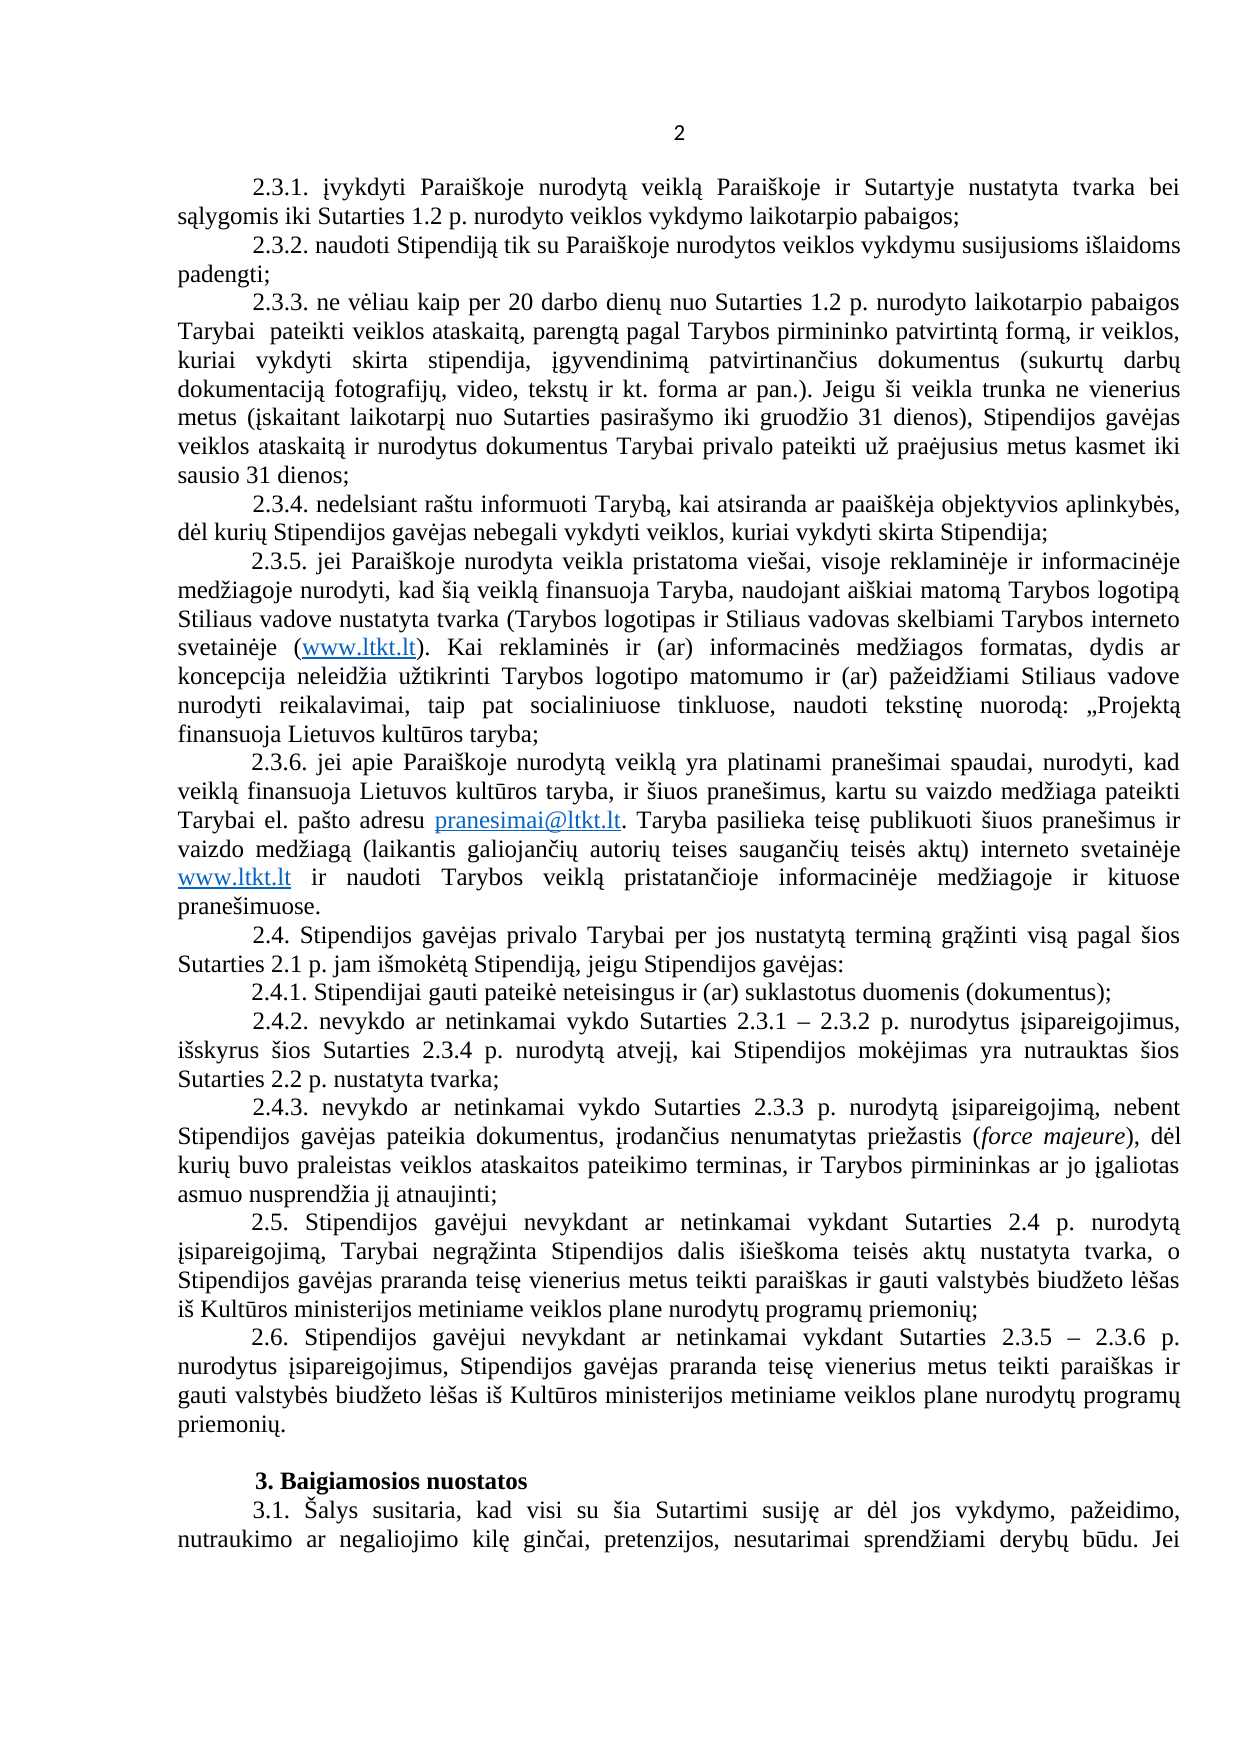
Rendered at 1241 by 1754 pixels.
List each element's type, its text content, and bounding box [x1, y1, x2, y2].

text 2.3.5. jei Paraiškoje nurodyta veikla pristatoma viešai, visoje reklaminėje ir informacinėje medžiagoje nurodyti, kad šią veiklą finansuoja Taryba, naudojant aiškiai matomą Tarybos logotipą Stiliaus vadove nustatyta tvarka (Tarybos logotipas ir Stiliaus vadovas skelbiami Tarybos interneto svetainėje (www.ltkt.lt). Kai reklaminės ir (ar) informacinės medžiagos formatas, dydis ar koncepcija neleidžia užtikrinti Tarybos logotipo matomumo ir (ar) pažeidžiami Stiliaus vadove nurodyti reikalavimai, taip pat socialiniuose tinkluose, naudoti tekstinę nuorodą: „Projektą finansuoja Lietuvos kultūros taryba; [177, 546, 1181, 747]
text 2.4.3. nevykdo ar netinkamai vykdo Sutarties 2.3.3 p. nurodytą įsipareigojimą, nebent Stipendijos gavėjas pateikia dokumentus, įrodančius nenumatytas priežastis (force majeure), dėl kurių buvo praleistas veiklos ataskaitos pateikimo terminas, ir Tarybos pirmininkas ar jo įgaliotas asmuo nusprendžia jį atnaujinti; [177, 1092, 1181, 1207]
text 2.3.4. nedelsiant raštu informuoti Tarybą, kai atsiranda ar paaiškėja objektyvios aplinkybės, dėl kurių Stipendijos gavėjas nebegali vykdyti veiklos, kuriai vykdyti skirta Stipendija; [177, 489, 1181, 546]
text 2.5. Stipendijos gavėjui nevykdant ar netinkamai vykdant Sutarties 2.4 p. nurodytą įsipareigojimą, Tarybai negrąžinta Stipendijos dalis išieškoma teisės aktų nustatyta tvarka, o Stipendijos gavėjas praranda teisę vienerius metus teikti paraiškas ir gauti valstybės biudžeto lėšas iš Kultūros ministerijos metiniame veiklos plane nurodytų programų priemonių; [177, 1207, 1181, 1322]
text 2.4.2. nevykdo ar netinkamai vykdo Sutarties 2.3.1 – 2.3.2 p. nurodytus įsipareigojimus, išskyrus šios Sutarties 2.3.4 p. nurodytą atvejį, kai Stipendijos mokėjimas yra nutrauktas šios Sutarties 2.2 p. nustatyta tvarka; [177, 1006, 1181, 1092]
text 2.3.2. naudoti Stipendiją tik su Paraiškoje nurodytos veiklos vykdymu susijusioms išlaidoms padengti; [177, 230, 1181, 287]
text 2.4.1. Stipendijai gauti pateikė neteisingus ir (ar) suklastotus duomenis (dokumentus); [177, 977, 1181, 1006]
text 2.3.1. įvykdyti Paraiškoje nurodytą veiklą Paraiškoje ir Sutartyje nustatyta tvarka bei sąlygomis iki Sutarties 1.2 p. nurodyto veiklos vykdymo laikotarpio pabaigos; [177, 172, 1181, 230]
text 3.1. Šalys susitaria, kad visi su šia Sutartimi susiję ar dėl jos vykdymo, pažeidimo, nutraukimo ar negaliojimo kilę ginčai, pretenzijos, nesutarimai sprendžiami derybų būdu. Jei [177, 1495, 1181, 1552]
text 2.3.6. jei apie Paraiškoje nurodytą veiklą yra platinami pranešimai spaudai, nurodyti, kad veiklą finansuoja Lietuvos kultūros taryba, ir šiuos pranešimus, kartu su vaizdo medžiaga pateikti Tarybai el. pašto adresu pranesimai@ltkt.lt. Taryba pasilieka teisę publikuoti šiuos pranešimus ir vaizdo medžiagą (laikantis galiojančių autorių teises saugančių teisės aktų) interneto svetainėje www.ltkt.lt ir naudoti Tarybos veiklą pristatančioje informacinėje medžiagoje ir kituose pranešimuose. [177, 747, 1181, 920]
text 2.3.3. ne vėliau kaip per 20 darbo dienų nuo Sutarties 1.2 p. nurodyto laikotarpio pabaigos Tarybai pateikti veiklos ataskaitą, parengtą pagal Tarybos pirmininko patvirtintą formą, ir veiklos, kuriai vykdyti skirta stipendija, įgyvendinimą patvirtinančius dokumentus (sukurtų darbų dokumentaciją fotografijų, video, tekstų ir kt. forma ar pan.). Jeigu ši veikla trunka ne vienerius metus (įskaitant laikotarpį nuo Sutarties pasirašymo iki gruodžio 31 dienos), Stipendijos gavėjas veiklos ataskaitą ir nurodytus dokumentus Tarybai privalo pateikti už praėjusius metus kasmet iki sausio 31 dienos; [177, 287, 1181, 489]
text 2.4. Stipendijos gavėjas privalo Tarybai per jos nustatytą terminą grąžinti visą pagal šios Sutarties 2.1 p. jam išmokėtą Stipendiją, jeigu Stipendijos gavėjas: [177, 920, 1181, 977]
text 3. Baigiamosios nuostatos [177, 1466, 1181, 1495]
text 2.6. Stipendijos gavėjui nevykdant ar netinkamai vykdant Sutarties 2.3.5 – 2.3.6 p. nurodytus įsipareigojimus, Stipendijos gavėjas praranda teisę vienerius metus teikti paraiškas ir gauti valstybės biudžeto lėšas iš Kultūros ministerijos metiniame veiklos plane nurodytų programų priemonių. [177, 1322, 1181, 1437]
